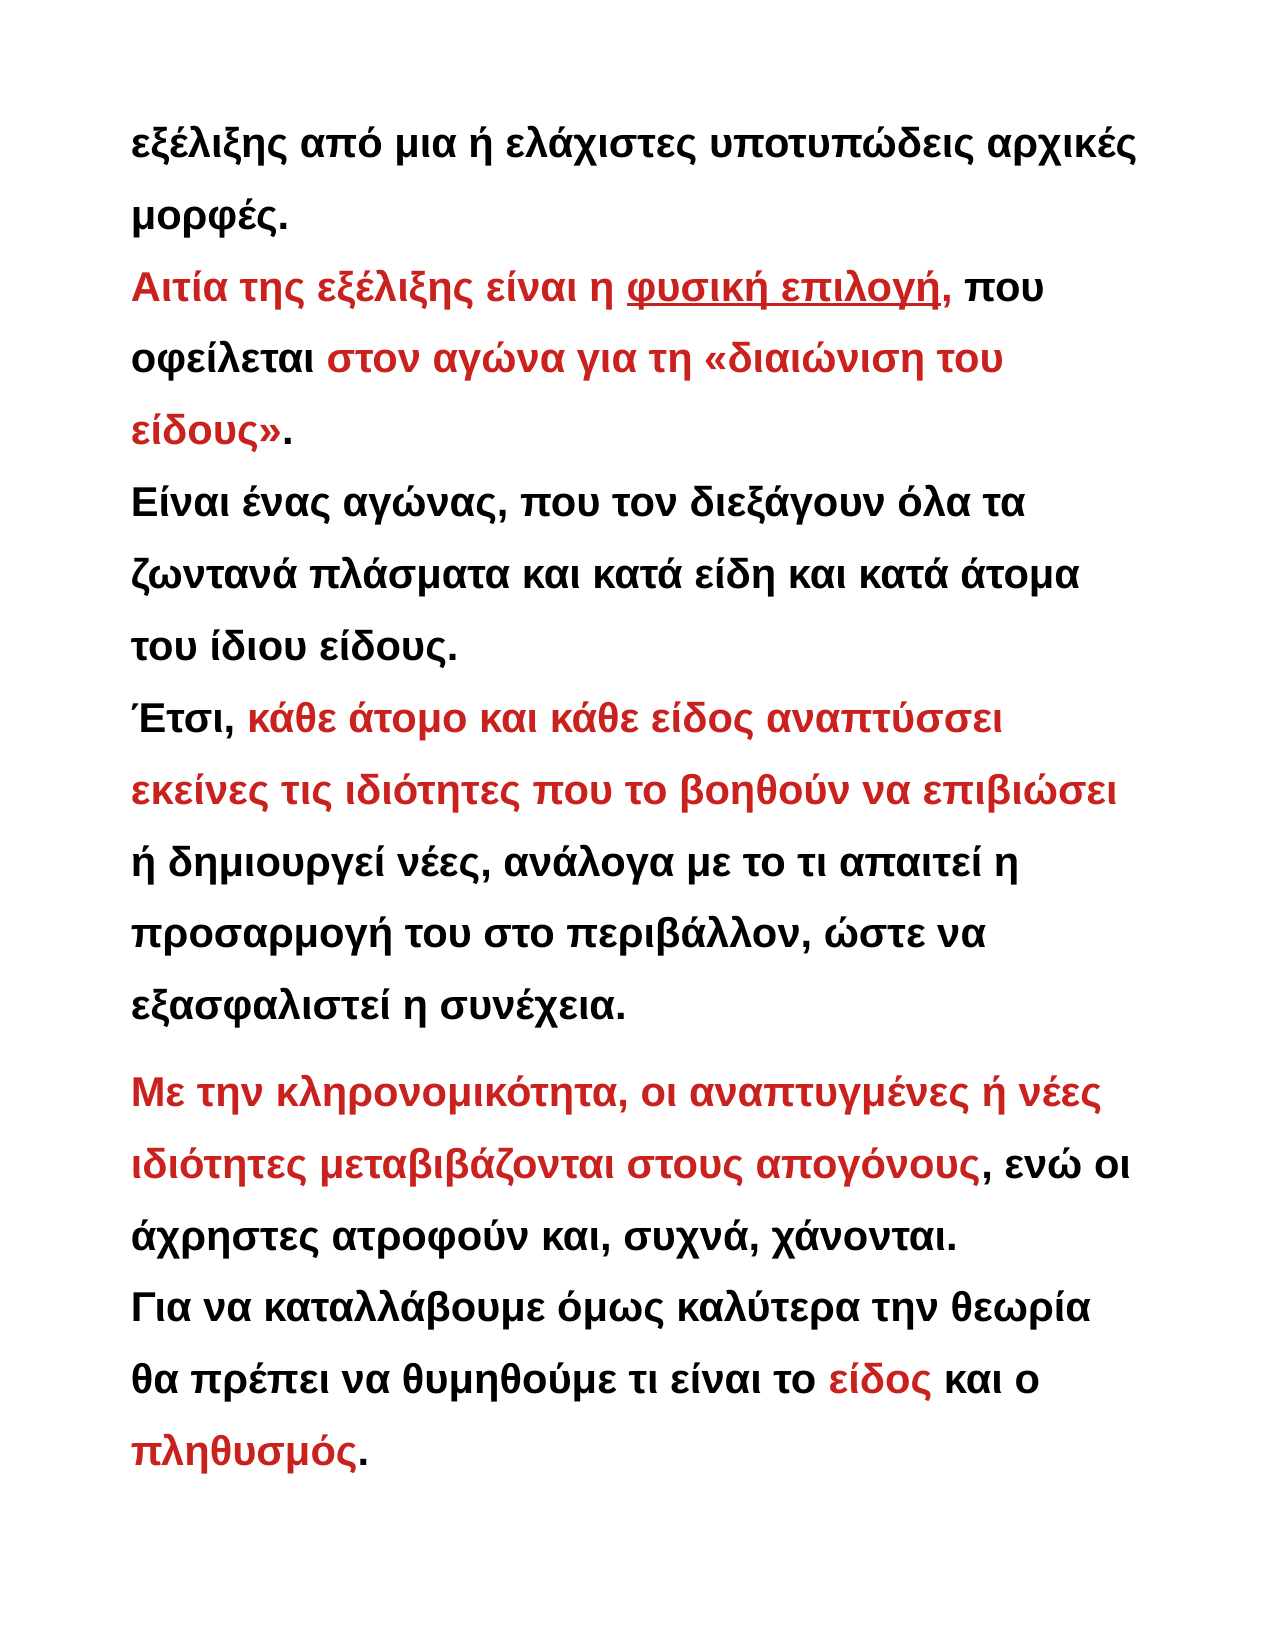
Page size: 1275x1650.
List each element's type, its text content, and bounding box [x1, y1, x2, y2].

text Με την κληρονομικότητα, οι αναπτυγμένες ή νέες ιδιότητες μεταβιβάζονται στους απογόνους, ενώ οι άχρηστες ατροφούν και, συχνά, χάνονται. Για να καταλλάβουμε όμως καλύτερα την θεωρία θα πρέπει να θυμηθούμε τι είναι το είδος και ο πληθυσμός. [131, 1067, 1144, 1474]
text εξέλιξης από μια ή ελάχιστες υποτυπώδεις αρχικές μορφές. Αιτία της εξέλιξης είναι η φυσική επιλογή, που οφείλεται στον αγώνα για τη «διαιώνιση του είδους». Είναι ένας αγώνας, που τον διεξάγουν όλα τα ζωντανά πλάσματα και κατά είδη και κατά άτομα του ίδιου είδους. Έτσι, κάθε άτομο και κάθε είδος αναπτύσσει εκείνες τις ιδιότητες που το βοηθούν να επιβιώσει ή δημιουργεί νέες, ανάλογα με το τι απαιτεί η προσαρμογή του στο περιβάλλον, ώστε να εξασφαλιστεί η συνέχεια. [131, 118, 1144, 1028]
